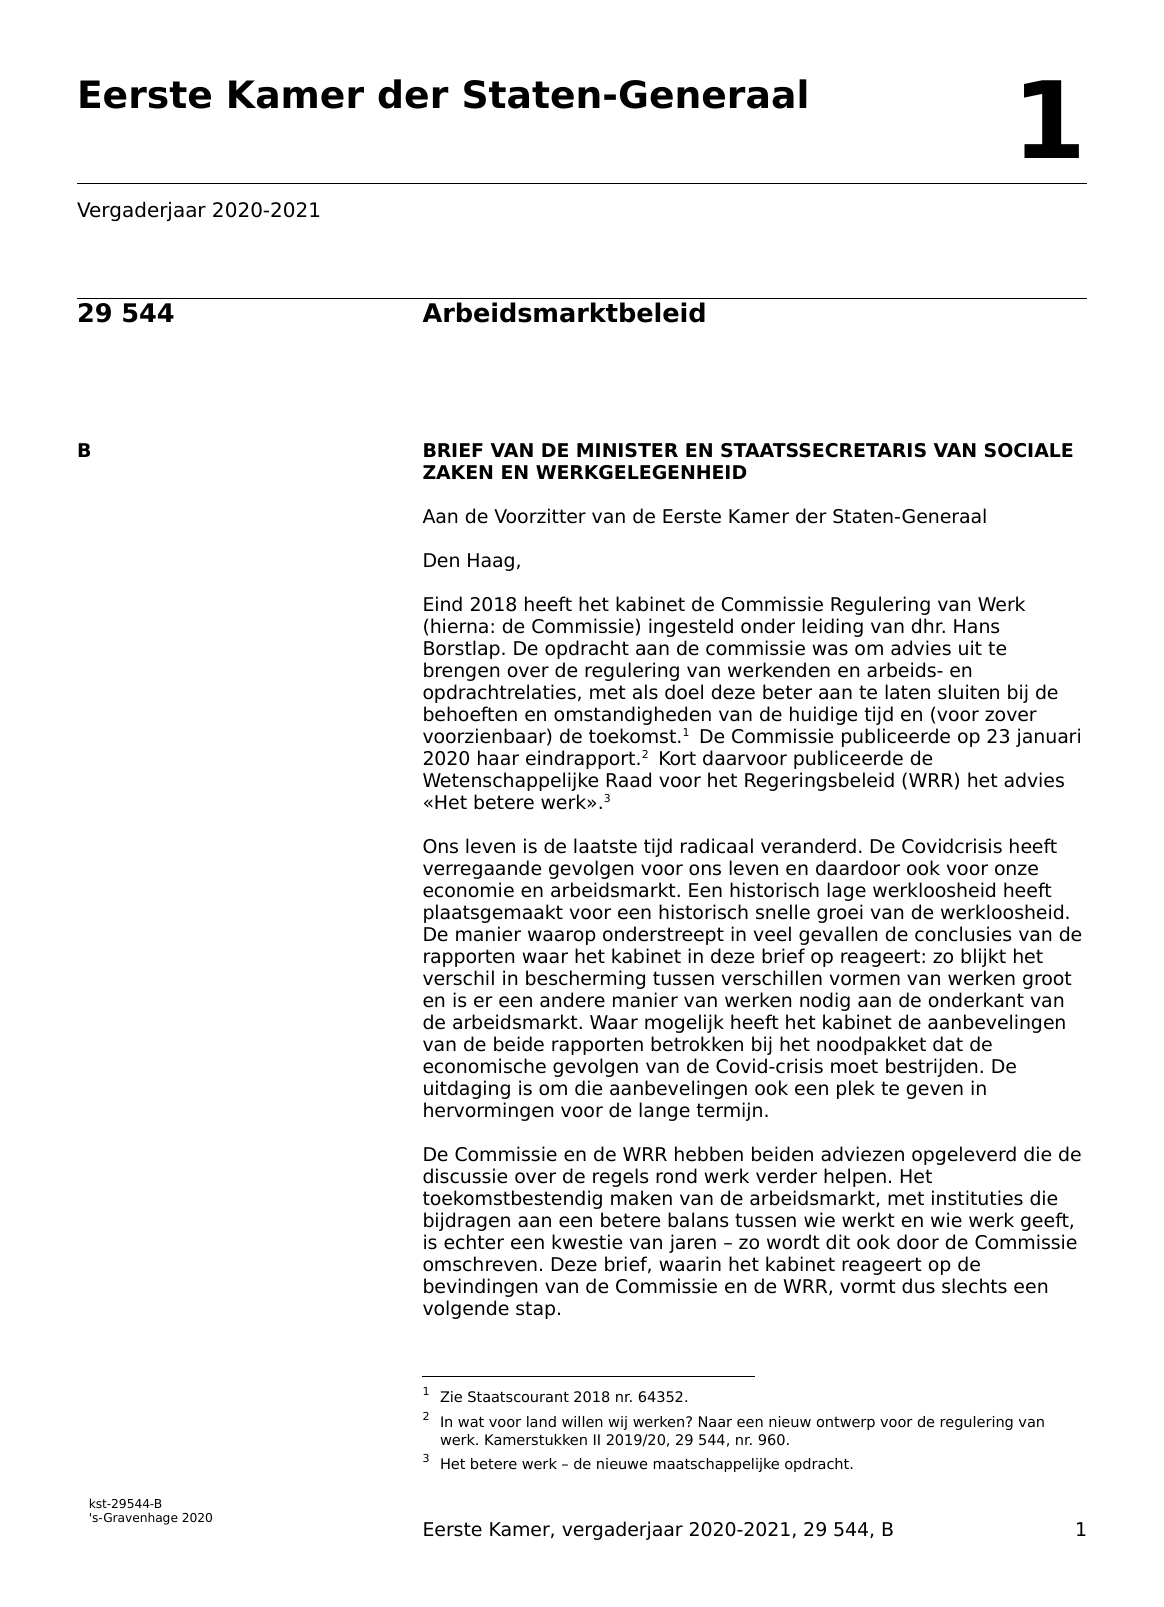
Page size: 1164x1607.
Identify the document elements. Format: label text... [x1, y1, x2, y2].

text kst-29544-B [88, 1497, 323, 1511]
subtitle B BRIEF VAN DE MINISTER EN STAATSSECRETARIS VAN SOCIALE ZAKEN EN WERKGELEGENHEID [77, 440, 1087, 484]
text De Commissie en de WRR hebben beiden adviezen opgeleverd die de discussie over de regels rond werk verder helpen. Het toekomstbestendig maken van de arbeidsmarkt, met instituties die bijdragen aan een betere balans tussen wie werkt en wie werk geeft, is echter een kwestie van jaren – zo wordt dit ook door de Commissie omschreven. Deze brief, waarin het kabinet reageert op de bevindingen van de Commissie en de WRR, vormt dus slechts een volgende stap. [422, 1144, 1087, 1320]
text Den Haag, [422, 550, 1087, 572]
text Aan de Voorzitter van de Eerste Kamer der Staten-Generaal [422, 506, 1087, 528]
text Eind 2018 heeft het kabinet de Commissie Regulering van Werk (hierna: de Commissie) ingesteld onder leiding van dhr. Hans Borstlap. De opdracht aan de commissie was om advies uit te brengen over de regulering van werkenden en arbeids- en opdrachtrelaties, met als doel deze beter aan te laten sluiten bij de behoeften en omstandigheden van de huidige tijd en (voor zover voorzienbaar) de toekomst. De Commissie publiceerde op 23 januari 2020 haar eindrapport. Kort daarvoor publiceerde de Wetenschappelijke Raad voor het Regeringsbeleid (WRR) het advies «Het betere werk». [422, 594, 1087, 814]
table_header 1 [886, 59, 1087, 183]
text Ons leven is de laatste tijd radicaal veranderd. De Covidcrisis heeft verregaande gevolgen voor ons leven en daardoor ook voor onze economie en arbeidsmarkt. Een historisch lage werkloosheid heeft plaatsgemaakt voor een historisch snelle groei van de werkloosheid. De manier waarop onderstreept in veel gevallen de conclusies van de rapporten waar het kabinet in deze brief op reageert: zo blijkt het verschil in bescherming tussen verschillen vormen van werken groot en is er een andere manier van werken nodig aan de onderkant van de arbeidsmarkt. Waar mogelijk heeft het kabinet de aanbevelingen van de beide rapporten betrokken bij het noodpakket dat de economische gevolgen van de Covid-crisis moet bestrijden. De uitdaging is om die aanbevelingen ook een plek te geven in hervormingen voor de lange termijn. [422, 836, 1087, 1122]
subtitle 29 544 Arbeidsmarktbeleid [77, 299, 1087, 329]
text In wat voor land willen wij werken? Naar een nieuw ontwerp voor de regulering van werk. Kamerstukken II 2019/20, 29 544, nr. 960. [422, 1410, 1087, 1449]
text Het betere werk – de nieuwe maatschappelijke opdracht. [422, 1452, 1087, 1474]
table_header Eerste Kamer der Staten-Generaal [77, 59, 886, 183]
text 's-Gravenhage 2020 [88, 1511, 323, 1525]
text Zie Staatscourant 2018 nr. 64352. [422, 1385, 1087, 1407]
table_cell Vergaderjaar 2020-2021 [77, 184, 1087, 298]
